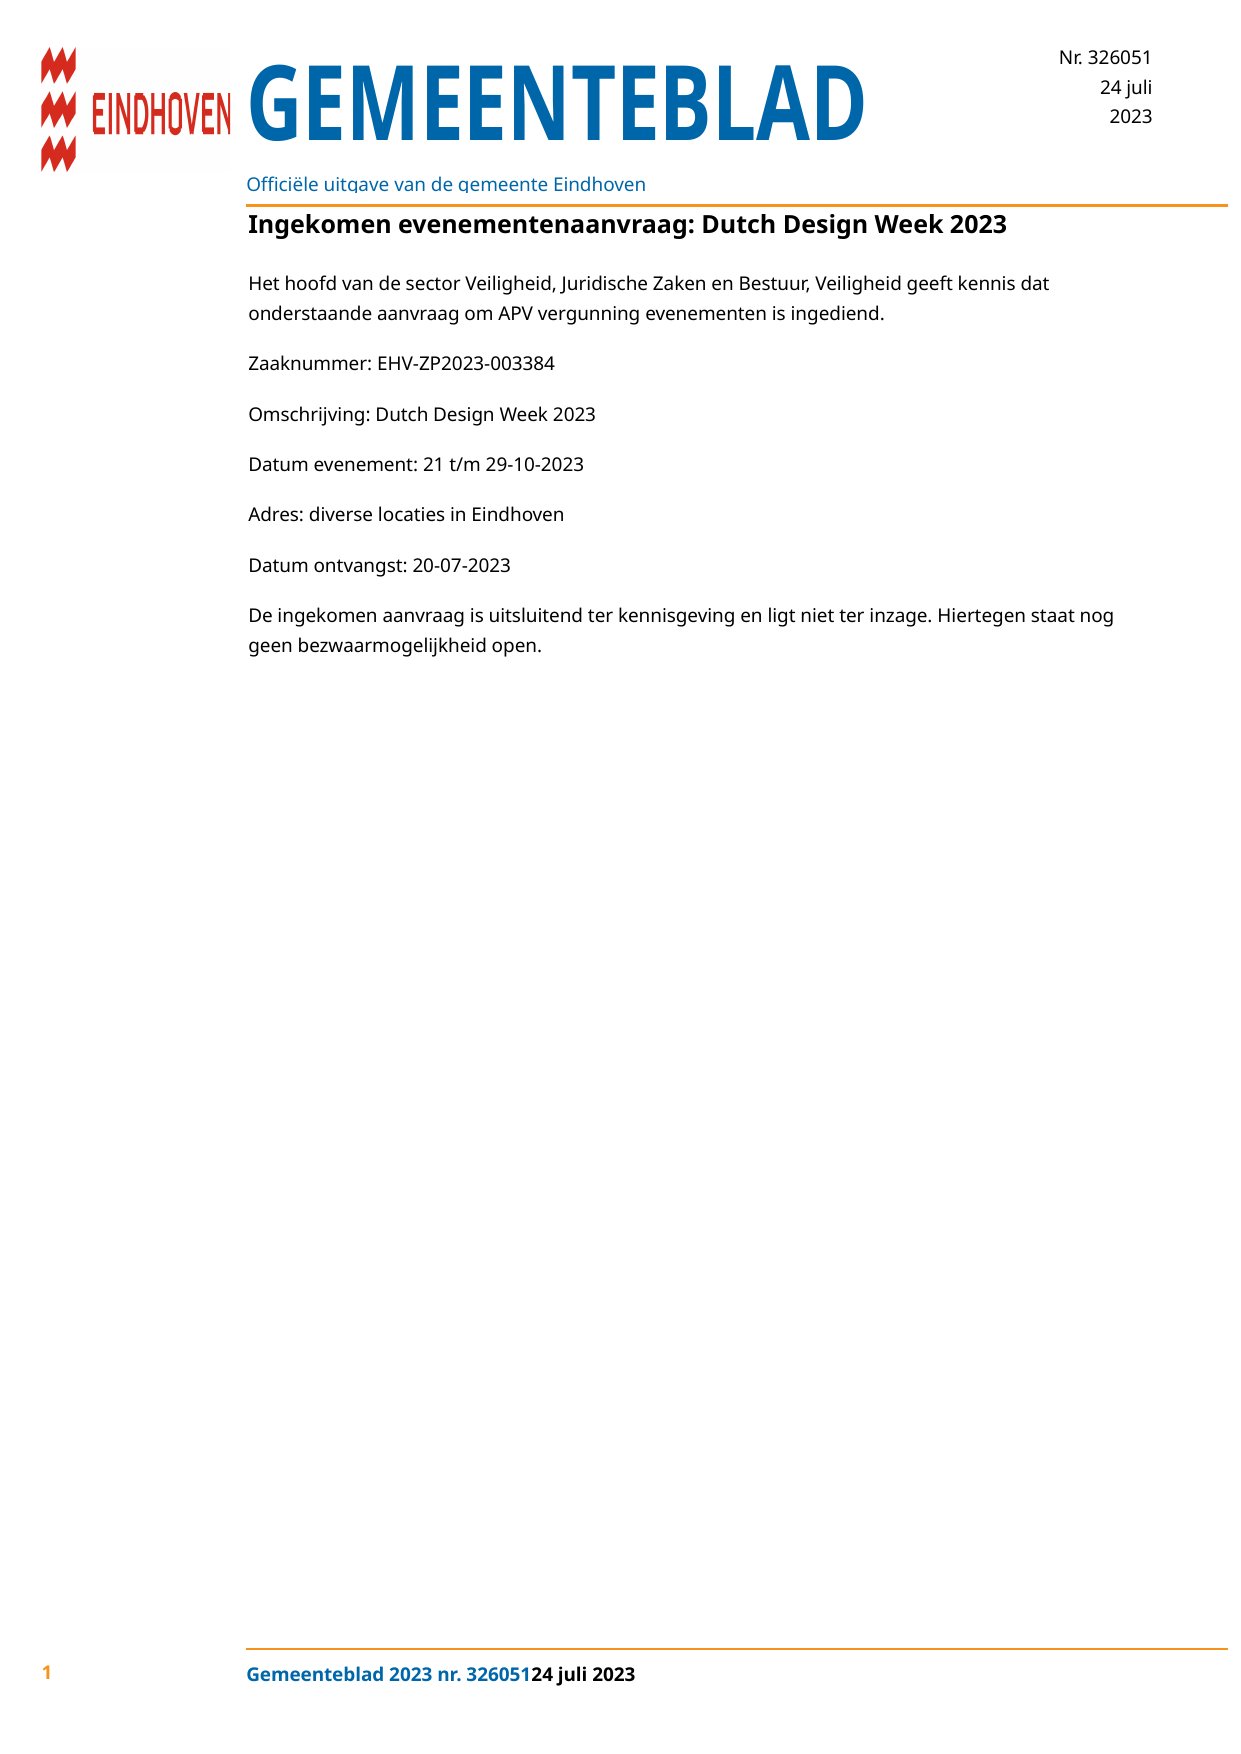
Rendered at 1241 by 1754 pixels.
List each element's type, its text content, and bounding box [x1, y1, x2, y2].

text Datum evenement: 21 t/m 29-10-2023 [248, 451, 1152, 477]
text Adres: diverse locaties in Eindhoven [248, 502, 1152, 527]
text De ingekomen aanvraag is uitsluitend ter kennisgeving en ligt niet ter inzage. Hiertegen staat nog geen bezwaarmogelijkheid open. [248, 602, 1152, 658]
text Ingekomen evenementenaanvraag: Dutch Design Week 2023 [248, 207, 1152, 241]
text Omschrijving: Dutch Design Week 2023 [248, 401, 1152, 426]
text Datum ontvangst: 20-07-2023 [248, 552, 1152, 578]
picture [41, 47, 231, 172]
text Het hoofd van de sector Veiligheid, Juridische Zaken en Bestuur, Veiligheid geeft kennis dat onderstaande aanvraag om APV vergunning evenementen is ingediend. [248, 270, 1152, 326]
text Zaaknummer: EHV-ZP2023-003384 [248, 350, 1152, 376]
